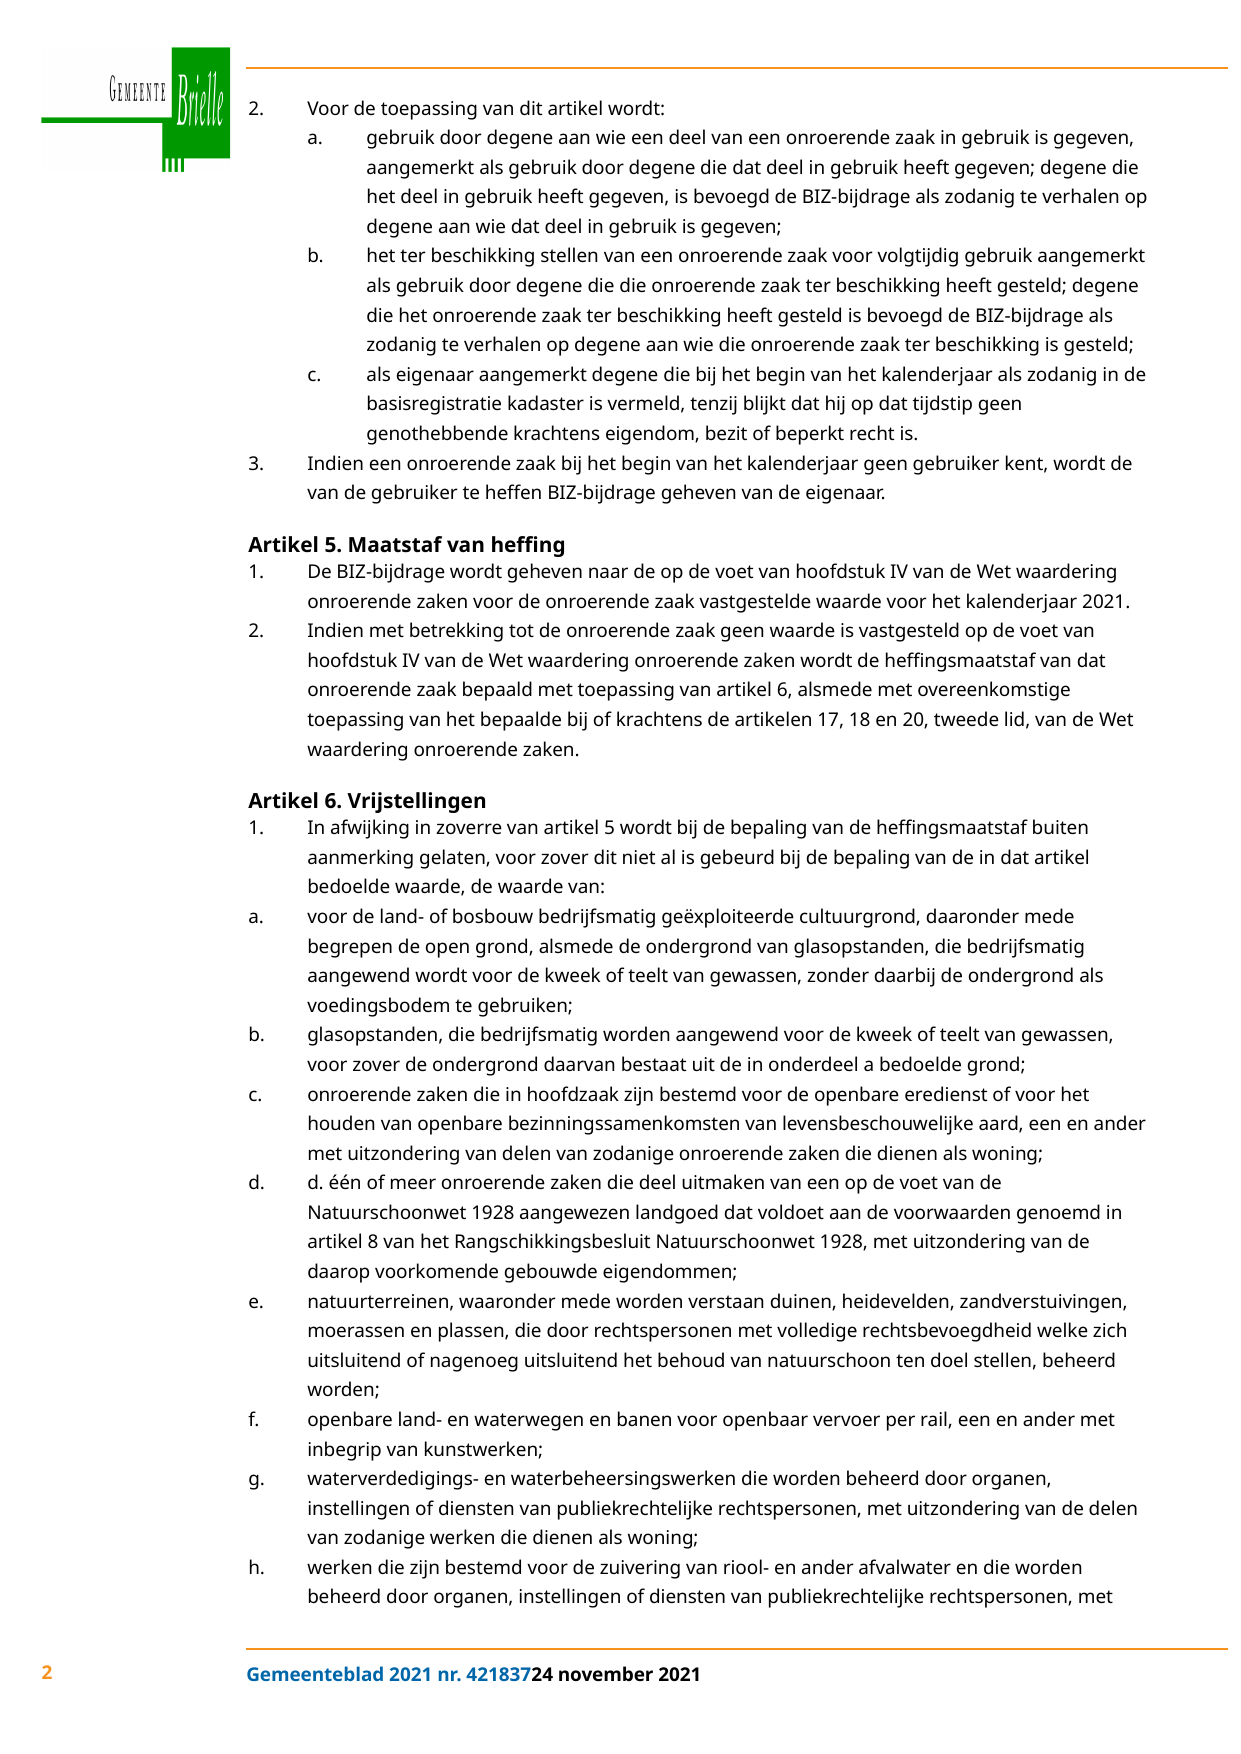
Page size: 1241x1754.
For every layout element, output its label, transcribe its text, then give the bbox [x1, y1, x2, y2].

list Voor de toepassing van dit artikel wordt: [248, 95, 1152, 121]
list natuurterreinen, waaronder mede worden verstaan duinen, heidevelden, zandverstuivingen, moerassen en plassen, die door rechtspersonen met volledige rechtsbevoegdheid welke zich uitsluitend of nagenoeg uitsluitend het behoud van natuurschoon ten doel stellen, beheerd worden; [248, 1288, 1152, 1402]
list het ter beschikking stellen van een onroerende zaak voor volgtijdig gebruik aangemerkt als gebruik door degene die die onroerende zaak ter beschikking heeft gesteld; degene die het onroerende zaak ter beschikking heeft gesteld is bevoegd de BIZ-bijdrage als zodanig te verhalen op degene aan wie die onroerende zaak ter beschikking is gesteld; [307, 243, 1152, 357]
text Artikel 5. Maatstaf van heffing [248, 530, 1152, 558]
list glasopstanden, die bedrijfsmatig worden aangewend voor de kweek of teelt van gewassen, voor zover de ondergrond daarvan bestaat uit de in onderdeel a bedoelde grond; [248, 1022, 1152, 1077]
list Indien met betrekking tot de onroerende zaak geen waarde is vastgesteld op de voet van hoofdstuk IV van de Wet waardering onroerende zaken wordt de heffingsmaatstaf van dat onroerende zaak bepaald met toepassing van artikel 6, alsmede met overeenkomstige toepassing van het bepaalde bij of krachtens de artikelen 17, 18 en 20, tweede lid, van de Wet waardering onroerende zaken. [248, 617, 1152, 761]
picture [41, 47, 231, 172]
list voor de land- of bosbouw bedrijfsmatig geëxploiteerde cultuurgrond, daaronder mede begrepen de open grond, alsmede de ondergrond van glasopstanden, die bedrijfsmatig aangewend wordt voor de kweek of teelt van gewassen, zonder daarbij de ondergrond als voedingsbodem te gebruiken; [248, 903, 1152, 1018]
list In afwijking in zoverre van artikel 5 wordt bij de bepaling van de heffingsmaatstaf buiten aanmerking gelaten, voor zover dit niet al is gebeurd bij de bepaling van de in dat artikel bedoelde waarde, de waarde van: [248, 814, 1152, 899]
list d. één of meer onroerende zaken die deel uitmaken van een op de voet van de Natuurschoonwet 1928 aangewezen landgoed dat voldoet aan de voorwaarden genoemd in artikel 8 van het Rangschikkingsbesluit Natuurschoonwet 1928, met uitzondering van de daarop voorkomende gebouwde eigendommen; [248, 1169, 1152, 1284]
list waterverdedigings- en waterbeheersingswerken die worden beheerd door organen, instellingen of diensten van publiekrechtelijke rechtspersonen, met uitzondering van de delen van zodanige werken die dienen als woning; [248, 1465, 1152, 1550]
list werken die zijn bestemd voor de zuivering van riool- en ander afvalwater en die worden beheerd door organen, instellingen of diensten van publiekrechtelijke rechtspersonen, met [248, 1554, 1152, 1609]
list gebruik door degene aan wie een deel van een onroerende zaak in gebruik is gegeven, aangemerkt als gebruik door degene die dat deel in gebruik heeft gegeven; degene die het deel in gebruik heeft gegeven, is bevoegd de BIZ-bijdrage als zodanig te verhalen op degene aan wie dat deel in gebruik is gegeven; [307, 124, 1152, 239]
list onroerende zaken die in hoofdzaak zijn bestemd voor de openbare eredienst of voor het houden van openbare bezinningssamenkomsten van levensbeschouwelijke aard, een en ander met uitzondering van delen van zodanige onroerende zaken die dienen als woning; [248, 1081, 1152, 1166]
list als eigenaar aangemerkt degene die bij het begin van het kalenderjaar als zodanig in de basisregistratie kadaster is vermeld, tenzij blijkt dat hij op dat tijdstip geen genothebbende krachtens eigendom, bezit of beperkt recht is. [307, 361, 1152, 446]
list Indien een onroerende zaak bij het begin van het kalenderjaar geen gebruiker kent, wordt de van de gebruiker te heffen BIZ-bijdrage geheven van de eigenaar. [248, 450, 1152, 505]
list openbare land- en waterwegen en banen voor openbaar vervoer per rail, een en ander met inbegrip van kunstwerken; [248, 1406, 1152, 1462]
text Artikel 6. Vrijstellingen [248, 786, 1152, 814]
list De BIZ-bijdrage wordt geheven naar de op de voet van hoofdstuk IV van de Wet waardering onroerende zaken voor de onroerende zaak vastgestelde waarde voor het kalenderjaar 2021. [248, 558, 1152, 613]
